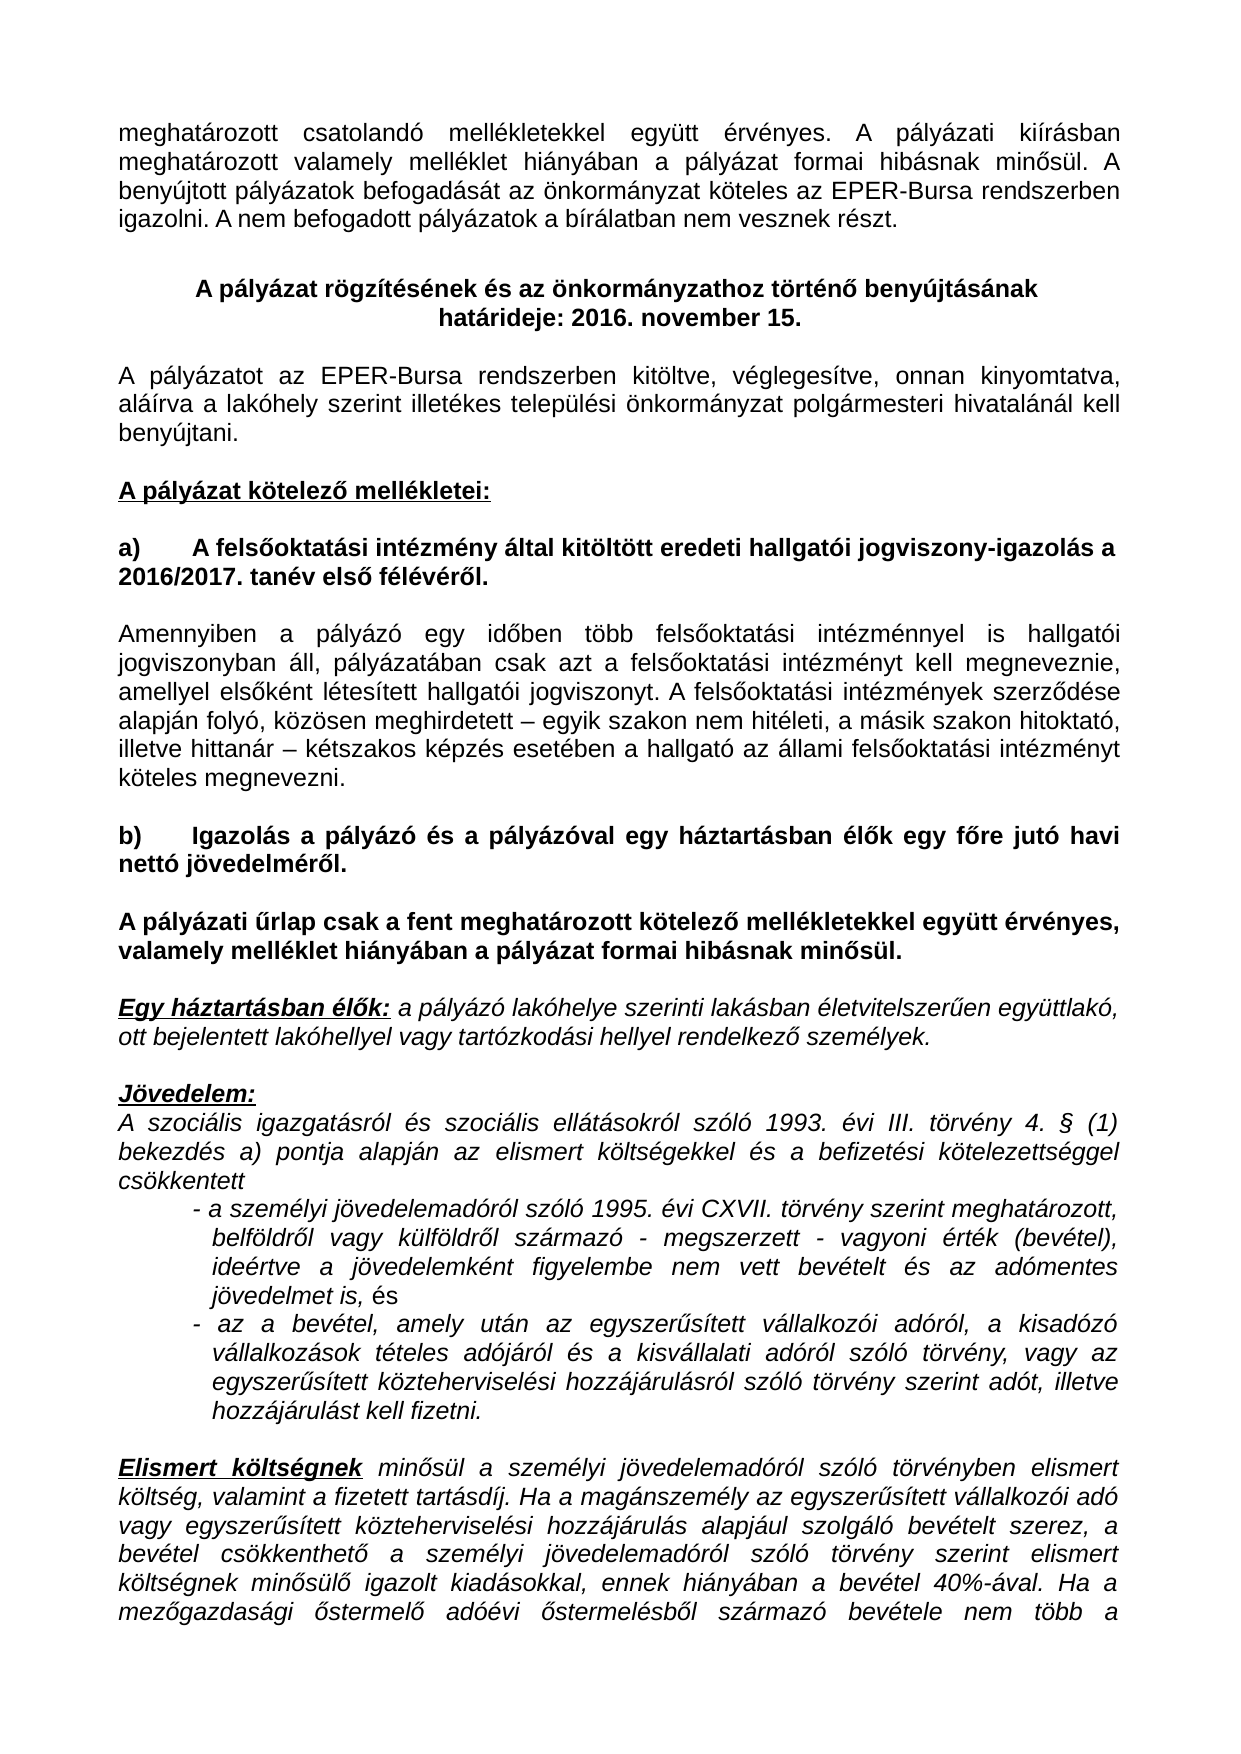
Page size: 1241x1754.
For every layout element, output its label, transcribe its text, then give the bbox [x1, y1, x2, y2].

text - az a bevétel, amely után az egyszerűsített vállalkozói adóról, a kisadózó vállalkozások tételes adójáról és a kisvállalati adóról szóló törvény, vagy az egyszerűsített közteherviselési hozzájárulásról szóló törvény szerint adót, illetve hozzájárulást kell fizetni. [192, 1309, 1122, 1424]
text A szociális igazgatásról és szociális ellátásokról szóló 1993. évi III. törvény 4. § (1) bekezdés a) pontja alapján az elismert költségekkel és a befizetési kötelezettséggel csökkentett [118, 1108, 1122, 1194]
text A pályázat kötelező mellékletei: [118, 476, 1122, 504]
text b) Igazolás a pályázó és a pályázóval egy háztartásban élők egy főre jutó havi nettó jövedelméről. [118, 821, 1122, 878]
text Egy háztartásban élők: a pályázó lakóhelye szerinti lakásban életvitelszerűen együttlakó, ott bejelentett lakóhellyel vagy tartózkodási hellyel rendelkező személyek. [118, 993, 1122, 1051]
text Jövedelem: [118, 1079, 1122, 1108]
text Amennyiben a pályázó egy időben több felsőoktatási intézménnyel is hallgatói jogviszonyban áll, pályázatában csak azt a felsőoktatási intézményt kell megneveznie, amellyel elsőként létesített hallgatói jogviszonyt. A felsőoktatási intézmények szerződése alapján folyó, közösen meghirdetett – egyik szakon nem hitéleti, a másik szakon hitoktató, illetve hittanár – kétszakos képzés esetében a hallgató az állami felsőoktatási intézményt köteles megnevezni. [118, 619, 1122, 792]
text - a személyi jövedelemadóról szóló 1995. évi CXVII. törvény szerint meghatározott, belföldről vagy külföldről származó - megszerzett - vagyoni érték (bevétel), ideértve a jövedelemként figyelembe nem vett bevételt és az adómentes jövedelmet is, és [192, 1194, 1122, 1309]
text A pályázat rögzítésének és az önkormányzathoz történő benyújtásának [118, 274, 1122, 303]
text határideje: 2016. november 15. [118, 303, 1122, 332]
text meghatározott csatolandó mellékletekkel együtt érvényes. A pályázati kiírásban meghatározott valamely melléklet hiányában a pályázat formai hibásnak minősül. A benyújtott pályázatok befogadását az önkormányzat köteles az EPER-Bursa rendszerben igazolni. A nem befogadott pályázatok a bírálatban nem vesznek részt. [118, 118, 1122, 233]
text A pályázatot az EPER-Bursa rendszerben kitöltve, véglegesítve, onnan kinyomtatva, aláírva a lakóhely szerint illetékes települési önkormányzat polgármesteri hivatalánál kell benyújtani. [118, 361, 1122, 447]
text Elismert költségnek minősül a személyi jövedelemadóról szóló törvényben elismert költség, valamint a fizetett tartásdíj. Ha a magánszemély az egyszerűsített vállalkozói adó vagy egyszerűsített közteherviselési hozzájárulás alapjául szolgáló bevételt szerez, a bevétel csökkenthető a személyi jövedelemadóról szóló törvény szerint elismert költségnek minősülő igazolt kiadásokkal, ennek hiányában a bevétel 40%-ával. Ha a mezőgazdasági őstermelő adóévi őstermelésből származó bevétele nem több a [118, 1453, 1122, 1626]
text a) A felsőoktatási intézmény által kitöltött eredeti hallgatói jogviszony-igazolás a 2016/2017. tanév első félévéről. [118, 533, 1122, 591]
text A pályázati űrlap csak a fent meghatározott kötelező mellékletekkel együtt érvényes, valamely melléklet hiányában a pályázat formai hibásnak minősül. [118, 907, 1122, 964]
